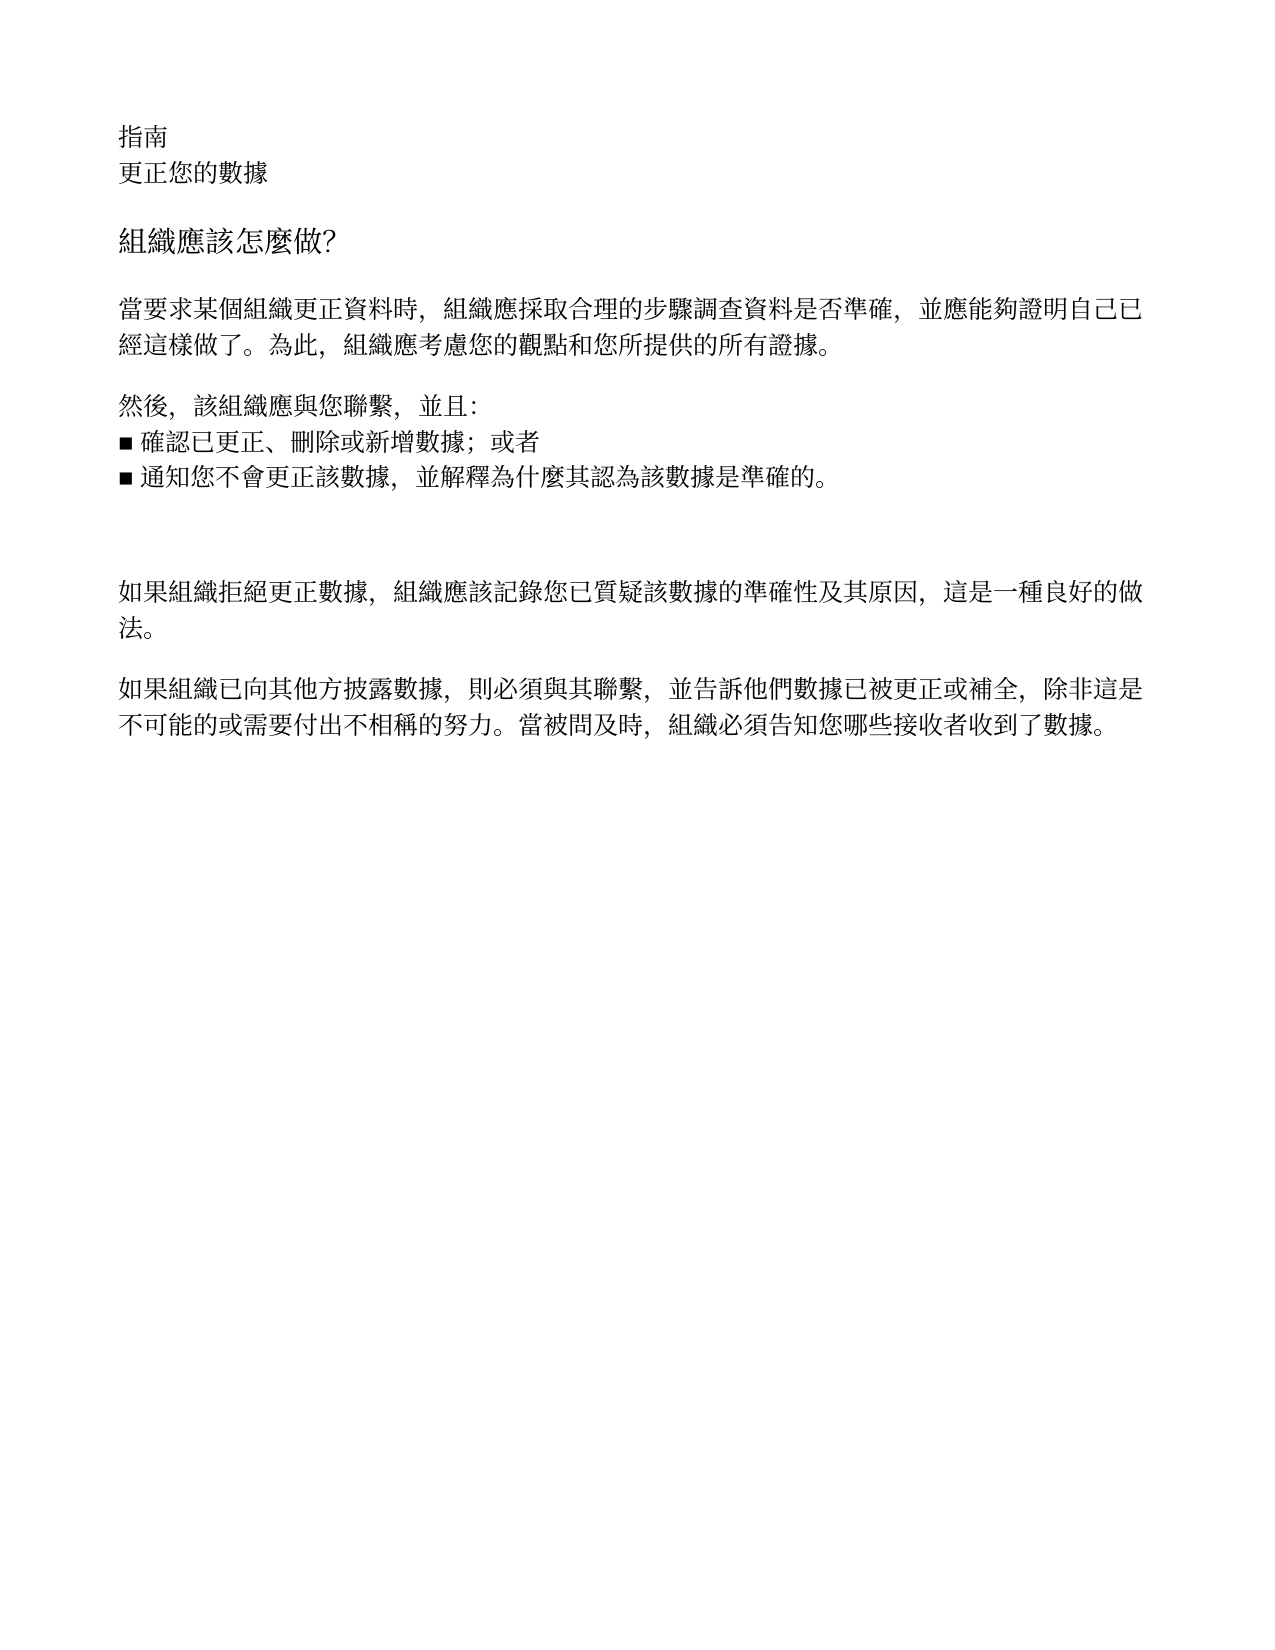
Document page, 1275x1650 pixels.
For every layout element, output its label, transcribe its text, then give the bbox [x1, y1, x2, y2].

text 更正您的數據 [118, 154, 1157, 219]
text 指南 [118, 118, 1157, 154]
text 當要求某個組織更正資料時，組織應採取合理的步驟調查資料是否準確，並應能夠證明自己已經這樣做了。為此，組織應考慮您的觀點和您所提供的所有證據。 [118, 289, 1157, 361]
text 然後，該組織應與您聯繫，並且： ■ 確認已更正、刪除或新增數據；或者 ■ 通知您不會更正該數據，並解釋為什麼其認為該數據是準確的。 [118, 386, 1157, 494]
text 如果組織拒絕更正數據，組織應該記錄您已質疑該數據的準確性及其原因，這是一種良好的做法。 [118, 573, 1157, 645]
text 如果組織已向其他方披露數據，則必須與其聯繫，並告訴他們數據已被更正或補全，除非這是不可能的或需要付出不相稱的努力。當被問及時，組織必須告知您哪些接收者收到了數據。 [118, 670, 1157, 742]
text 組織應該怎麼做？ [118, 219, 1157, 261]
